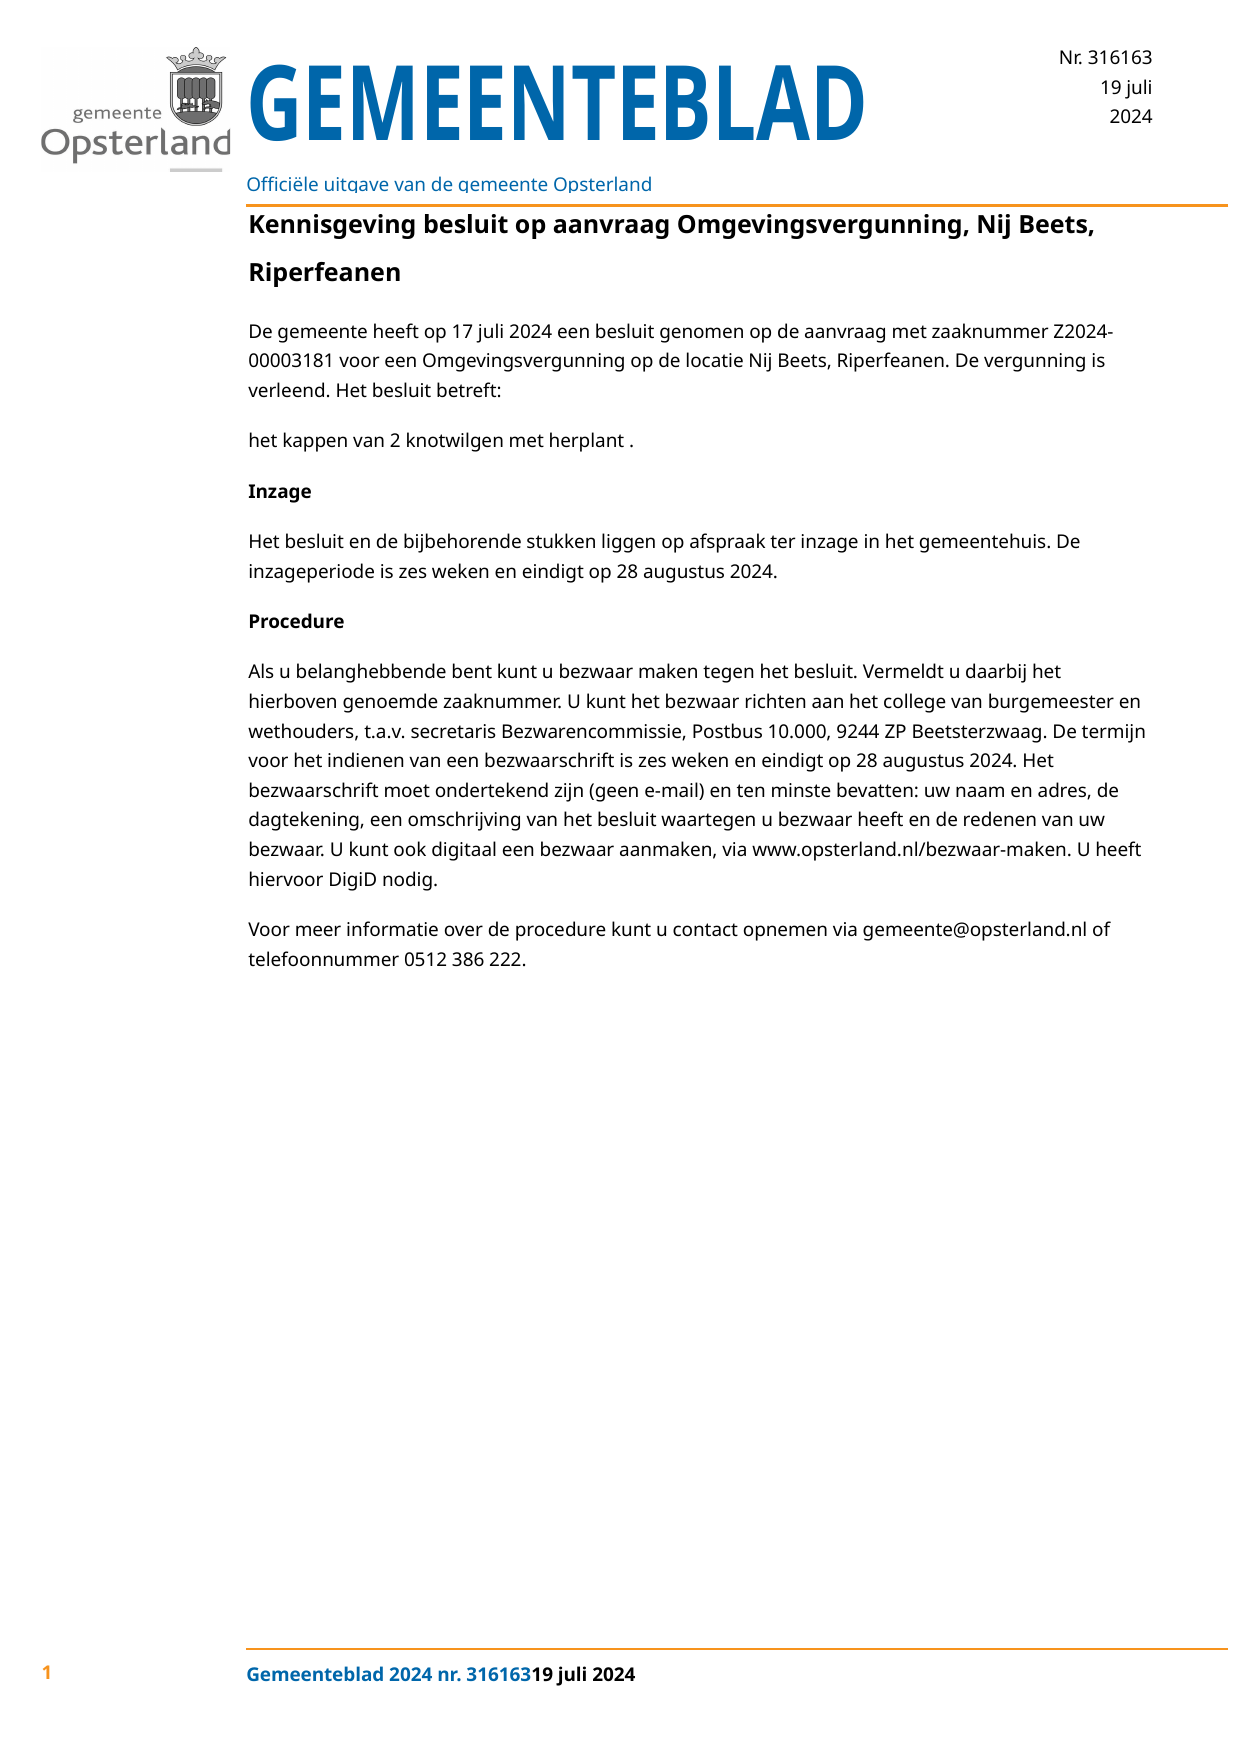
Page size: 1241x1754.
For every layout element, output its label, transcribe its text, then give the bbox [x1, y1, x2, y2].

text Inzage [248, 478, 1152, 504]
text Voor meer informatie over de procedure kunt u contact opnemen via gemeente@opsterland.nl of telefoonnummer 0512 386 222. [248, 916, 1152, 972]
text Als u belanghebbende bent kunt u bezwaar maken tegen het besluit. Vermeldt u daarbij het hierboven genoemde zaaknummer. U kunt het bezwaar richten aan het college van burgemeester en wethouders, t.a.v. secretaris Bezwarencommissie, Postbus 10.000, 9244 ZP Beetsterzwaag. De termijn voor het indienen van een bezwaarschrift is zes weken en eindigt op 28 augustus 2024. Het bezwaarschrift moet ondertekend zijn (geen e-mail) en ten minste bevatten: uw naam en adres, de dagtekening, een omschrijving van het besluit waartegen u bezwaar heeft en de redenen van uw bezwaar. U kunt ook digitaal een bezwaar aanmaken, via www.opsterland.nl/bezwaar-maken. U heeft hiervoor DigiD nodig. [248, 659, 1152, 892]
text het kappen van 2 knotwilgen met herplant . [248, 427, 1152, 453]
text Het besluit en de bijbehorende stukken liggen op afspraak ter inzage in het gemeentehuis. De inzageperiode is zes weken en eindigt op 28 augustus 2024. [248, 528, 1152, 584]
text De gemeente heeft op 17 juli 2024 een besluit genomen op de aanvraag met zaaknummer Z2024-00003181 voor een Omgevingsvergunning op de locatie Nij Beets, Riperfeanen. De vergunning is verleend. Het besluit betreft: [248, 318, 1152, 403]
text Kennisgeving besluit op aanvraag Omgevingsvergunning, Nij Beets, Riperfeanen [248, 207, 1152, 288]
picture [41, 47, 231, 172]
text Procedure [248, 608, 1152, 634]
